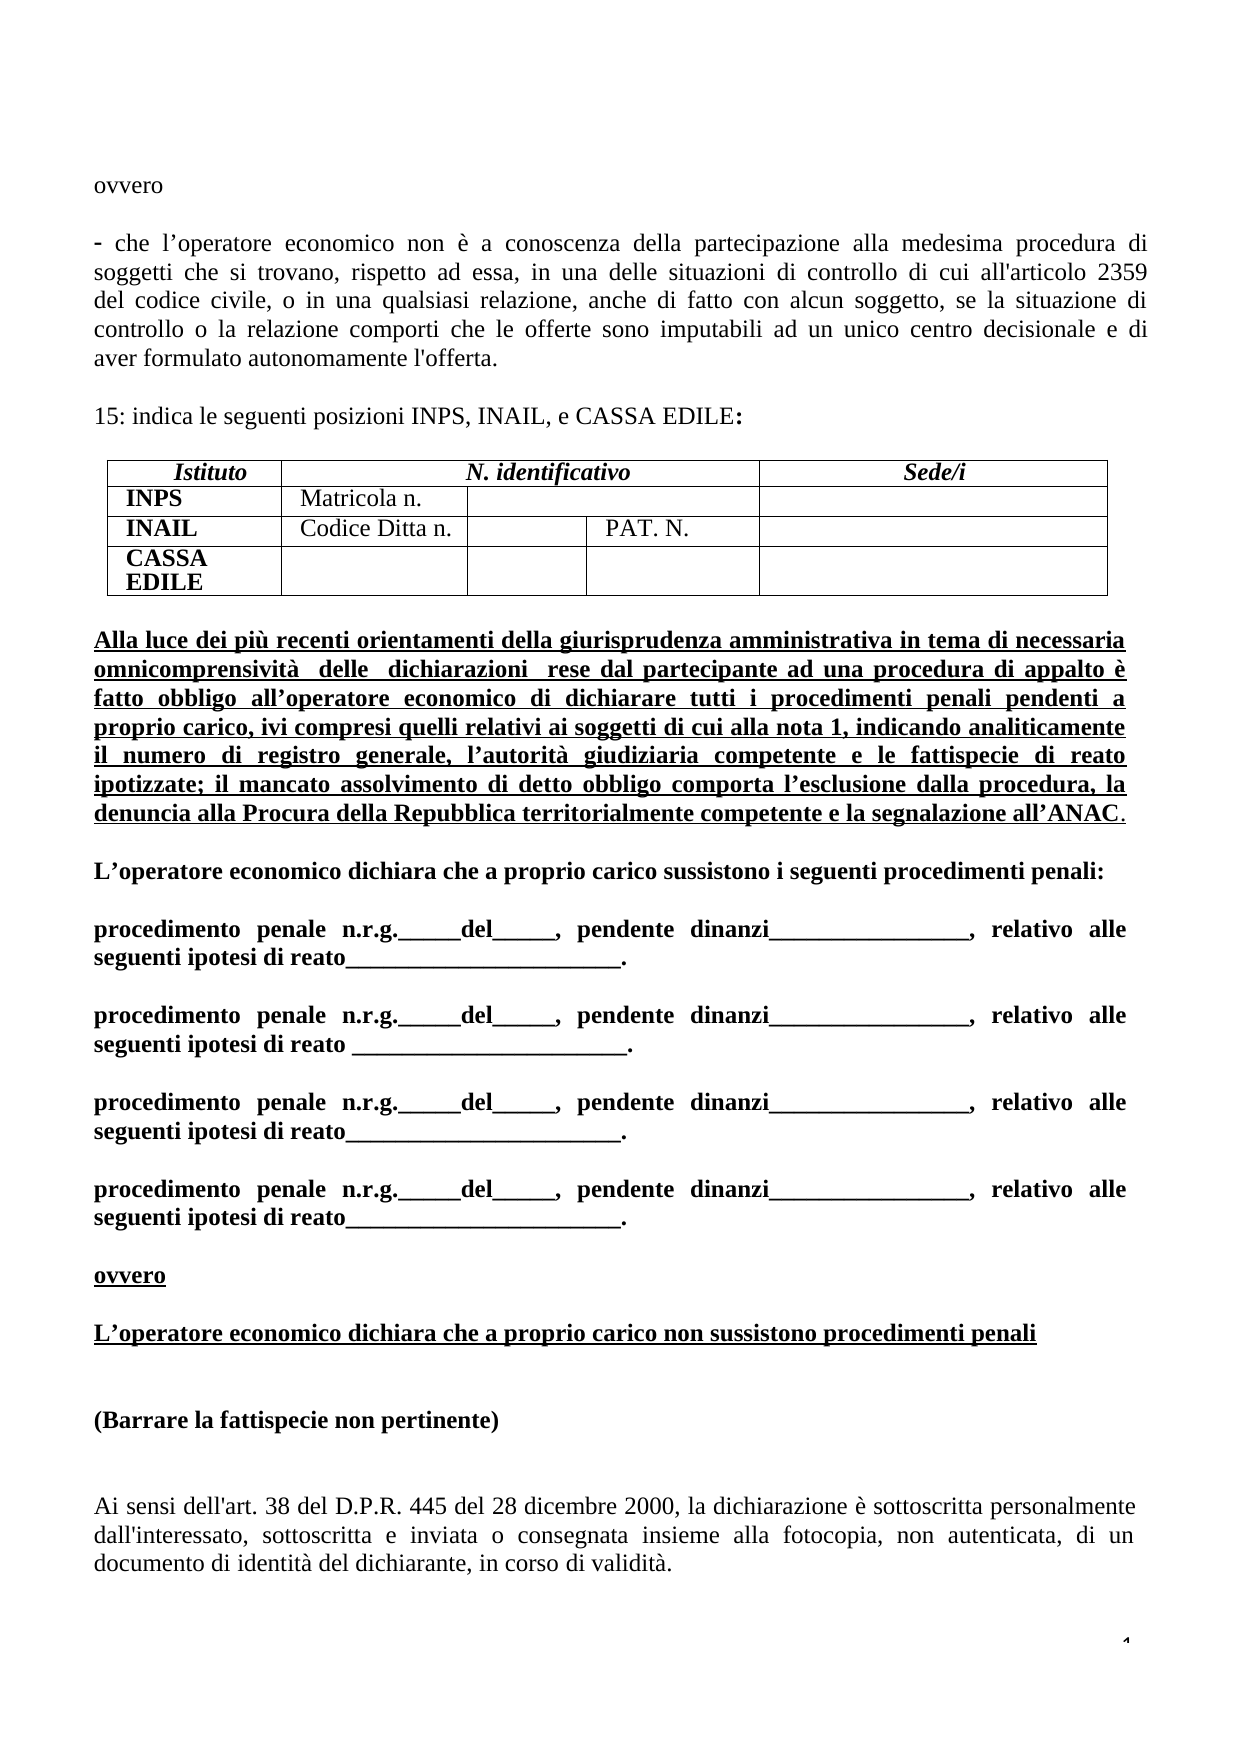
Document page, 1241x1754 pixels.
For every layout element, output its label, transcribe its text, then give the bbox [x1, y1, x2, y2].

table_cell [760, 547, 1107, 595]
table_cell CASSA EDILE [108, 547, 281, 595]
text ipotizzate; il mancato assolvimento di detto obbligo comporta l’esclusione dalla procedura, la [94, 767, 1127, 794]
text L’operatore economico dichiara che a proprio carico non sussistono procedimenti penali [94, 1318, 1127, 1347]
table_header Istituto [108, 461, 281, 486]
table_header Sede/i [760, 461, 1107, 486]
table_cell [587, 547, 759, 595]
text Ai sensi dell'art. 38 del D.P.R. 445 del 28 dicembre 2000, la dichiarazione è sottoscritta personalmente dall'interessato, sottoscritta e inviata o consegnata insieme alla fotocopia, non autenticata, di un documento di identità del dichiarante, in corso di validità. [94, 1491, 1136, 1577]
table_cell PAT. N. [587, 517, 759, 546]
table_cell [282, 547, 467, 595]
table_cell [468, 487, 759, 516]
table_cell [468, 547, 586, 595]
table_cell INPS [108, 487, 281, 516]
text Alla luce dei più recenti orientamenti della giurisprudenza amministrativa in tema di necessaria omnicomprensività delle dichiarazioni rese dal partecipante ad una procedura di appalto è [94, 625, 1127, 679]
table_cell [760, 517, 1107, 546]
text procedimento penale n.r.g._____del_____, pendente dinanzi________________, relativo alle seguenti ipotesi di reato ______________________. [94, 1000, 1127, 1058]
text denuncia alla Procura della Repubblica territorialmente competente e la segnalazione all’ANAC. [94, 796, 1127, 827]
text ovvero [94, 170, 1148, 228]
text 15: indica le seguenti posizioni INPS, INAIL, e CASSA EDILE: [94, 401, 1148, 430]
text (Barrare la fattispecie non pertinente) [94, 1405, 1127, 1434]
table_cell [468, 517, 586, 546]
table_cell INAIL [108, 517, 281, 546]
text procedimento penale n.r.g._____del_____, pendente dinanzi________________, relativo alle seguenti ipotesi di reato______________________. [94, 1087, 1127, 1144]
table_cell Matricola n. [282, 487, 467, 516]
table_cell [760, 487, 1107, 516]
text L’operatore economico dichiara che a proprio carico sussistono i seguenti procedimenti penali: [94, 856, 1127, 884]
text fatto obbligo all’operatore economico di dichiarare tutti i procedimenti penali pendenti a proprio carico, ivi compresi quelli relativi ai soggetti di cui alla nota 1, indicando analiticamente il numero di registro generale, l’autorità giudiziaria competente e le fattispecie di reato [94, 681, 1127, 765]
text ovvero [94, 1260, 1127, 1289]
table_header N. identificativo [282, 461, 759, 486]
text - che l’operatore economico non è a conoscenza della partecipazione alla medesima procedura di soggetti che si trovano, rispetto ad essa, in una delle situazioni di controllo di cui all'articolo 2359 del codice civile, o in una qualsiasi relazione, anche di fatto con alcun soggetto, se la situazione di controllo o la relazione comporti che le offerte sono imputabili ad un unico centro decisionale e di aver formulato autonomamente l'offerta. [94, 228, 1148, 372]
table_cell Codice Ditta n. [282, 517, 467, 546]
text procedimento penale n.r.g._____del_____, pendente dinanzi________________, relativo alle seguenti ipotesi di reato______________________. [94, 1174, 1127, 1231]
text procedimento penale n.r.g._____del_____, pendente dinanzi________________, relativo alle seguenti ipotesi di reato______________________. [94, 914, 1127, 971]
